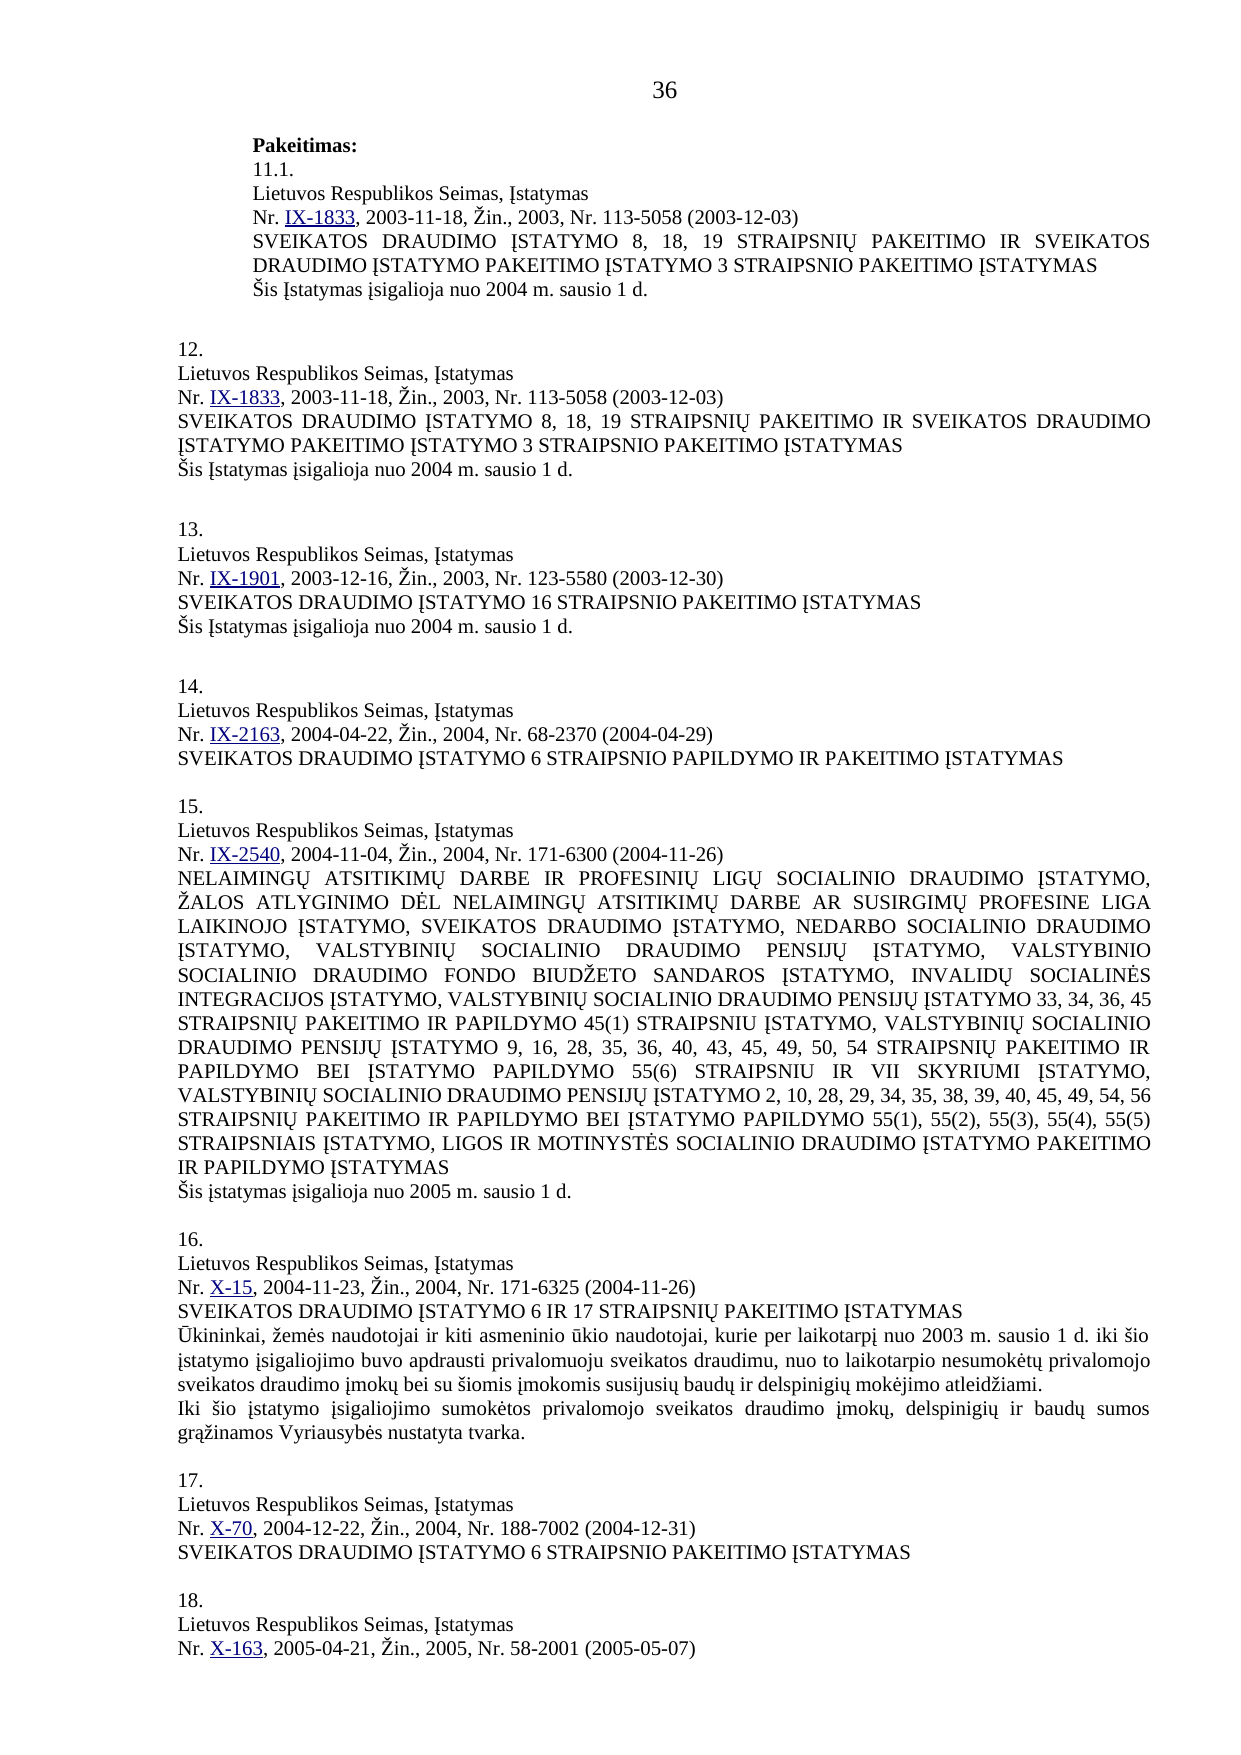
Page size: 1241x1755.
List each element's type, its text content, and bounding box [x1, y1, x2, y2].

text Nr. IX-2540, 2004-11-04, Žin., 2004, Nr. 171-6300 (2004-11-26) [177, 842, 1152, 866]
text 12. [177, 337, 1152, 361]
text Šis Įstatymas įsigalioja nuo 2004 m. sausio 1 d. [177, 457, 1152, 481]
text 16. [177, 1227, 1152, 1251]
subtitle SVEIKATOS DRAUDIMO ĮSTATYMO 6 IR 17 STRAIPSNIŲ PAKEITIMO ĮSTATYMAS [177, 1299, 1152, 1323]
text NELAIMINGŲ ATSITIKIMŲ DARBE IR PROFESINIŲ LIGŲ SOCIALINIO DRAUDIMO ĮSTATYMO, ŽALOS ATLYGINIMO DĖL NELAIMINGŲ ATSITIKIMŲ DARBE AR SUSIRGIMŲ PROFESINE LIGA LAIKINOJO ĮSTATYMO, SVEIKATOS DRAUDIMO ĮSTATYMO, NEDARBO SOCIALINIO DRAUDIMO ĮSTATYMO, VALSTYBINIŲ SOCIALINIO DRAUDIMO PENSIJŲ ĮSTATYMO, VALSTYBINIO SOCIALINIO DRAUDIMO FONDO BIUDŽETO SANDAROS ĮSTATYMO, INVALIDŲ SOCIALINĖS INTEGRACIJOS ĮSTATYMO, VALSTYBINIŲ SOCIALINIO DRAUDIMO PENSIJŲ ĮSTATYMO 33, 34, 36, 45 STRAIPSNIŲ PAKEITIMO IR PAPILDYMO 45(1) STRAIPSNIU ĮSTATYMO, VALSTYBINIŲ SOCIALINIO DRAUDIMO PENSIJŲ ĮSTATYMO 9, 16, 28, 35, 36, 40, 43, 45, 49, 50, 54 STRAIPSNIŲ PAKEITIMO IR PAPILDYMO BEI ĮSTATYMO PAPILDYMO 55(6) STRAIPSNIU IR VII SKYRIUMI ĮSTATYMO, VALSTYBINIŲ SOCIALINIO DRAUDIMO PENSIJŲ ĮSTATYMO 2, 10, 28, 29, 34, 35, 38, 39, 40, 45, 49, 54, 56 STRAIPSNIŲ PAKEITIMO IR PAPILDYMO BEI ĮSTATYMO PAPILDYMO 55(1), 55(2), 55(3), 55(4), 55(5) STRAIPSNIAIS ĮSTATYMO, LIGOS IR MOTINYSTĖS SOCIALINIO DRAUDIMO ĮSTATYMO PAKEITIMO IR PAPILDYMO ĮSTATYMAS [177, 866, 1152, 1179]
text 18. [177, 1588, 1152, 1612]
text 14. [177, 674, 1152, 698]
subtitle SVEIKATOS DRAUDIMO ĮSTATYMO 6 STRAIPSNIO PAPILDYMO IR PAKEITIMO ĮSTATYMAS [177, 746, 1152, 770]
text Lietuvos Respublikos Seimas, Įstatymas [177, 1612, 1152, 1636]
text Nr. IX-1901, 2003-12-16, Žin., 2003, Nr. 123-5580 (2003-12-30) [177, 566, 1152, 589]
subtitle SVEIKATOS DRAUDIMO ĮSTATYMO 16 STRAIPSNIO PAKEITIMO ĮSTATYMAS [177, 589, 1152, 614]
subtitle Lietuvos Respublikos Seimas, Įstatymas [177, 181, 1152, 205]
text Nr. X-15, 2004-11-23, Žin., 2004, Nr. 171-6325 (2004-11-26) [177, 1275, 1152, 1299]
text Šis įstatymas įsigalioja nuo 2005 m. sausio 1 d. [177, 1179, 1152, 1203]
text Lietuvos Respublikos Seimas, Įstatymas [177, 1492, 1152, 1516]
text 13. [177, 517, 1152, 541]
text Lietuvos Respublikos Seimas, Įstatymas [177, 361, 1152, 385]
text Nr. IX-1833, 2003-11-18, Žin., 2003, Nr. 113-5058 (2003-12-03) [177, 205, 1152, 229]
subtitle Šis Įstatymas įsigalioja nuo 2004 m. sausio 1 d. [177, 614, 1152, 638]
text Ūkininkai, žemės naudotojai ir kiti asmeninio ūkio naudotojai, kurie per laikotarpį nuo 2003 m. sausio 1 d. iki šio įstatymo įsigaliojimo buvo apdrausti privalomuoju sveikatos draudimu, nuo to laikotarpio nesumokėtų privalomojo sveikatos draudimo įmokų bei su šiomis įmokomis susijusių baudų ir delspinigių mokėjimo atleidžiami. [177, 1323, 1152, 1396]
subtitle SVEIKATOS DRAUDIMO ĮSTATYMO 6 STRAIPSNIO PAKEITIMO ĮSTATYMAS [177, 1540, 1152, 1564]
text SVEIKATOS DRAUDIMO ĮSTATYMO 8, 18, 19 STRAIPSNIŲ PAKEITIMO IR SVEIKATOS DRAUDIMO ĮSTATYMO PAKEITIMO ĮSTATYMO 3 STRAIPSNIO PAKEITIMO ĮSTATYMAS [252, 229, 1152, 277]
text Lietuvos Respublikos Seimas, Įstatymas [177, 818, 1152, 842]
subtitle Pakeitimas: [177, 132, 1152, 157]
text Iki šio įstatymo įsigaliojimo sumokėtos privalomojo sveikatos draudimo įmokų, delspinigių ir baudų sumos grąžinamos Vyriausybės nustatyta tvarka. [177, 1396, 1152, 1444]
text Nr. IX-1833, 2003-11-18, Žin., 2003, Nr. 113-5058 (2003-12-03) [177, 385, 1152, 409]
text Lietuvos Respublikos Seimas, Įstatymas [177, 1251, 1152, 1275]
text Lietuvos Respublikos Seimas, Įstatymas [177, 698, 1152, 722]
text 15. [177, 794, 1152, 818]
text Nr. IX-2163, 2004-04-22, Žin., 2004, Nr. 68-2370 (2004-04-29) [177, 722, 1152, 746]
text Nr. X-163, 2005-04-21, Žin., 2005, Nr. 58-2001 (2005-05-07) [177, 1636, 1152, 1660]
text Lietuvos Respublikos Seimas, Įstatymas [177, 541, 1152, 566]
text SVEIKATOS DRAUDIMO ĮSTATYMO 8, 18, 19 STRAIPSNIŲ PAKEITIMO IR SVEIKATOS DRAUDIMO ĮSTATYMO PAKEITIMO ĮSTATYMO 3 STRAIPSNIO PAKEITIMO ĮSTATYMAS [177, 409, 1152, 457]
subtitle 11.1. [177, 157, 1152, 181]
text Šis Įstatymas įsigalioja nuo 2004 m. sausio 1 d. [177, 277, 1152, 301]
text 17. [177, 1468, 1152, 1492]
text Nr. X-70, 2004-12-22, Žin., 2004, Nr. 188-7002 (2004-12-31) [177, 1516, 1152, 1540]
